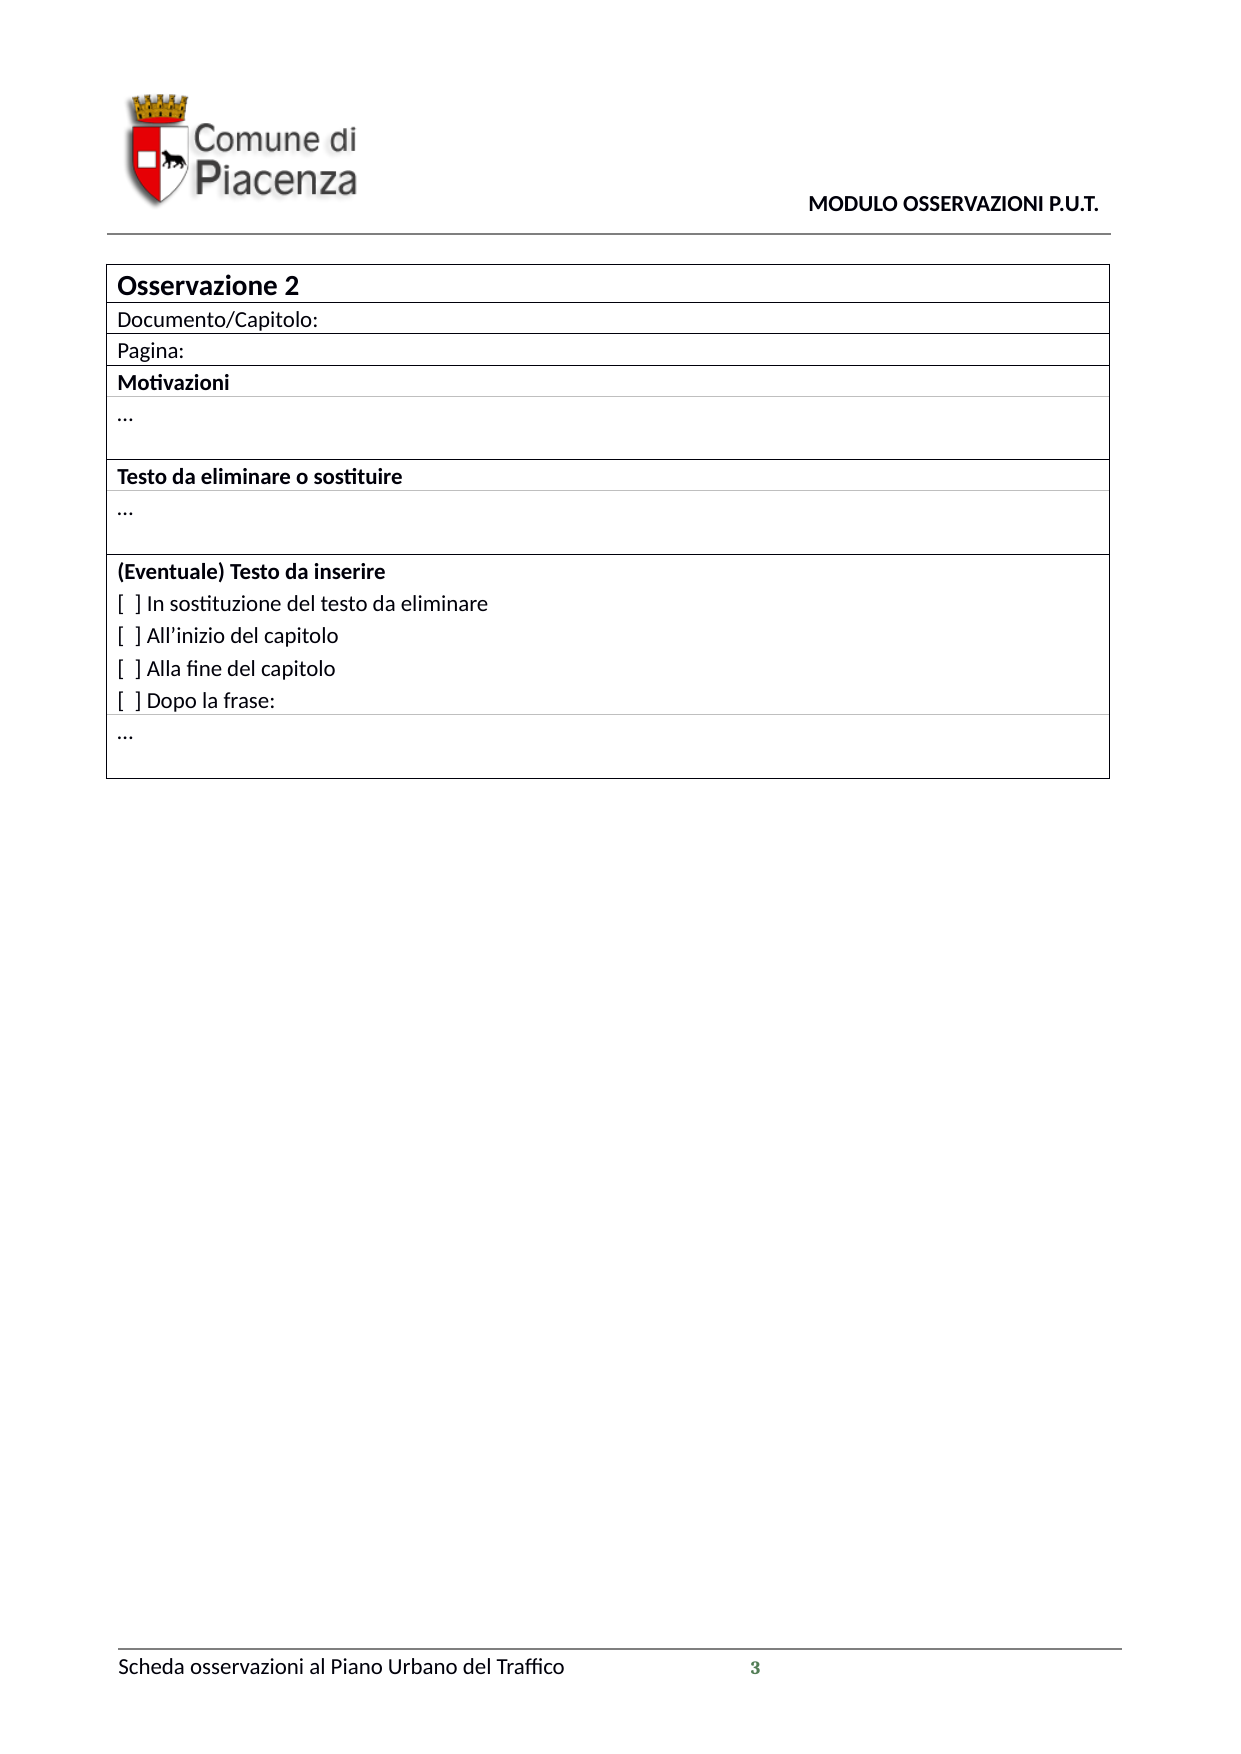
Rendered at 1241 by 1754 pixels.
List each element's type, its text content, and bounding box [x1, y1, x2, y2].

table_cell Pagina: [107, 334, 1109, 364]
table_cell … [107, 491, 1109, 554]
table_header Osservazione 2 [107, 265, 1109, 302]
table_cell … [107, 397, 1109, 459]
table_cell Documento/Capitolo: [107, 303, 1109, 333]
table_cell Motivazioni [107, 366, 1109, 396]
table_cell (Eventuale) Testo da inserire [ ] In sostituzione del testo da eliminare [ ] All’inizio del capitolo [ ] Alla fine del capitolo [ ] Dopo la frase: [107, 555, 1109, 714]
table_cell Testo da eliminare o sostituire [107, 460, 1109, 490]
table_cell … [107, 715, 1109, 777]
picture [118, 73, 373, 217]
